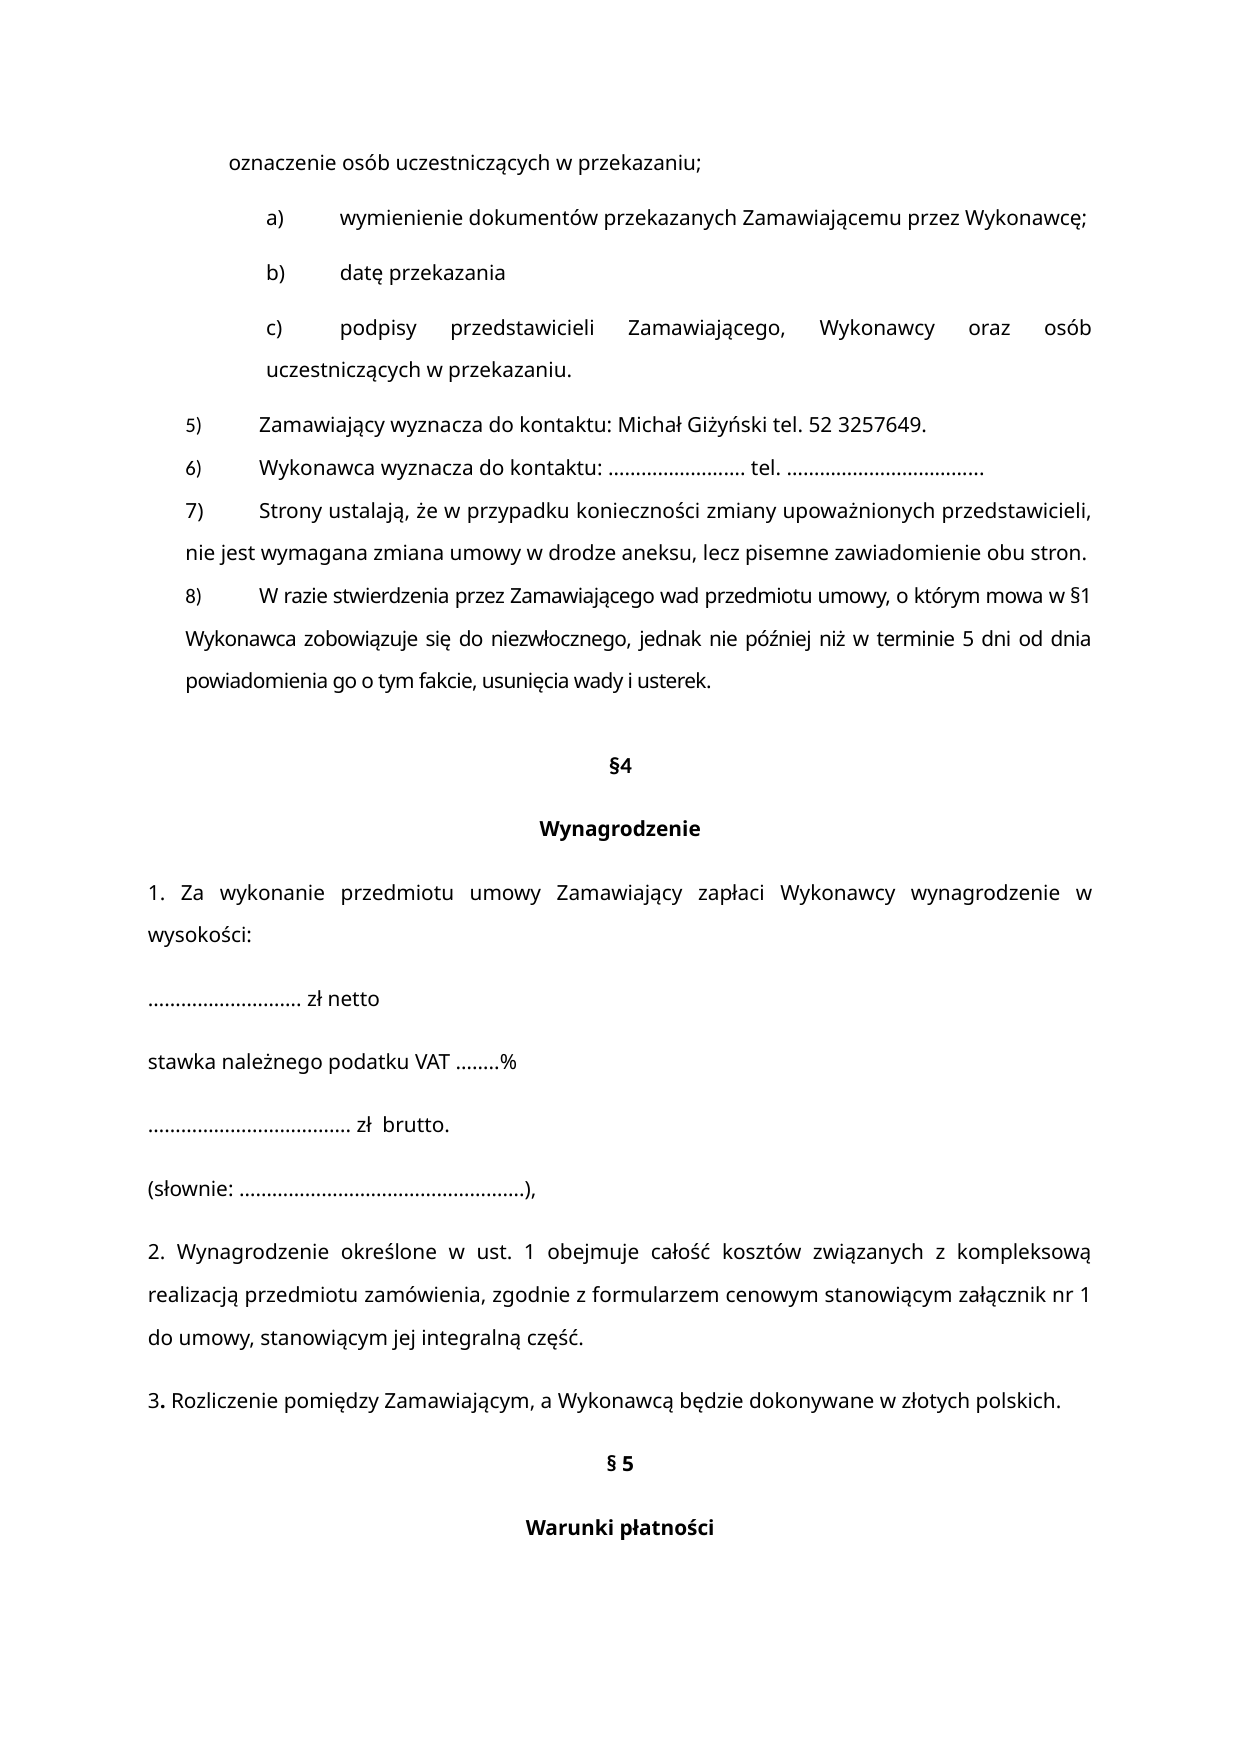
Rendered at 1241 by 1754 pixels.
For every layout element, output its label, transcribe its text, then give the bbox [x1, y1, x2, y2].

text (słownie: …………………………………………….), [148, 1174, 1093, 1202]
text §4 [148, 751, 1093, 779]
list Strony ustalają, że w przypadku konieczności zmiany upoważnionych przedstawicieli, nie jest wymagana zmiana umowy w drodze aneksu, lecz pisemne zawiadomienie obu stron. [185, 496, 1093, 567]
text § 5 [148, 1449, 1093, 1478]
list podpisy przedstawicieli Zamawiającego, Wykonawcy oraz osób uczestniczących w przekazaniu. [266, 313, 1093, 384]
text 1. Za wykonanie przedmiotu umowy Zamawiający zapłaci Wykonawcy wynagrodzenie w wysokości: [148, 878, 1093, 949]
list datę przekazania [266, 258, 1093, 286]
list oznaczenie osób uczestniczących w przekazaniu; [228, 148, 1093, 176]
text ………………………. zł netto [148, 984, 1093, 1012]
list wymienienie dokumentów przekazanych Zamawiającemu przez Wykonawcę; [266, 203, 1093, 231]
list Wykonawca wyznacza do kontaktu: ……………………. tel. ……………………………... [185, 453, 1093, 482]
text ………………………………. zł brutto. [148, 1111, 1093, 1139]
text Warunki płatności [148, 1513, 1093, 1541]
text 2. Wynagrodzenie określone w ust. 1 obejmuje całość kosztów związanych z kompleksową realizacją przedmiotu zamówienia, zgodnie z formularzem cenowym stanowiącym załącznik nr 1 do umowy, stanowiącym jej integralną część. [148, 1237, 1093, 1351]
text stawka należnego podatku VAT ……..% [148, 1047, 1093, 1076]
list W razie stwierdzenia przez Zamawiającego wad przedmiotu umowy, o którym mowa w §1 Wykonawca zobowiązuje się do niezwłocznego, jednak nie później niż w terminie 5 dni od dnia powiadomienia go o tym fakcie, usunięcia wady i usterek. [185, 581, 1093, 695]
text 3. Rozliczenie pomiędzy Zamawiającym, a Wykonawcą będzie dokonywane w złotych polskich. [148, 1386, 1093, 1414]
text Wynagrodzenie [148, 814, 1093, 843]
list Zamawiający wyznacza do kontaktu: Michał Giżyński tel. 52 3257649. [185, 411, 1093, 439]
